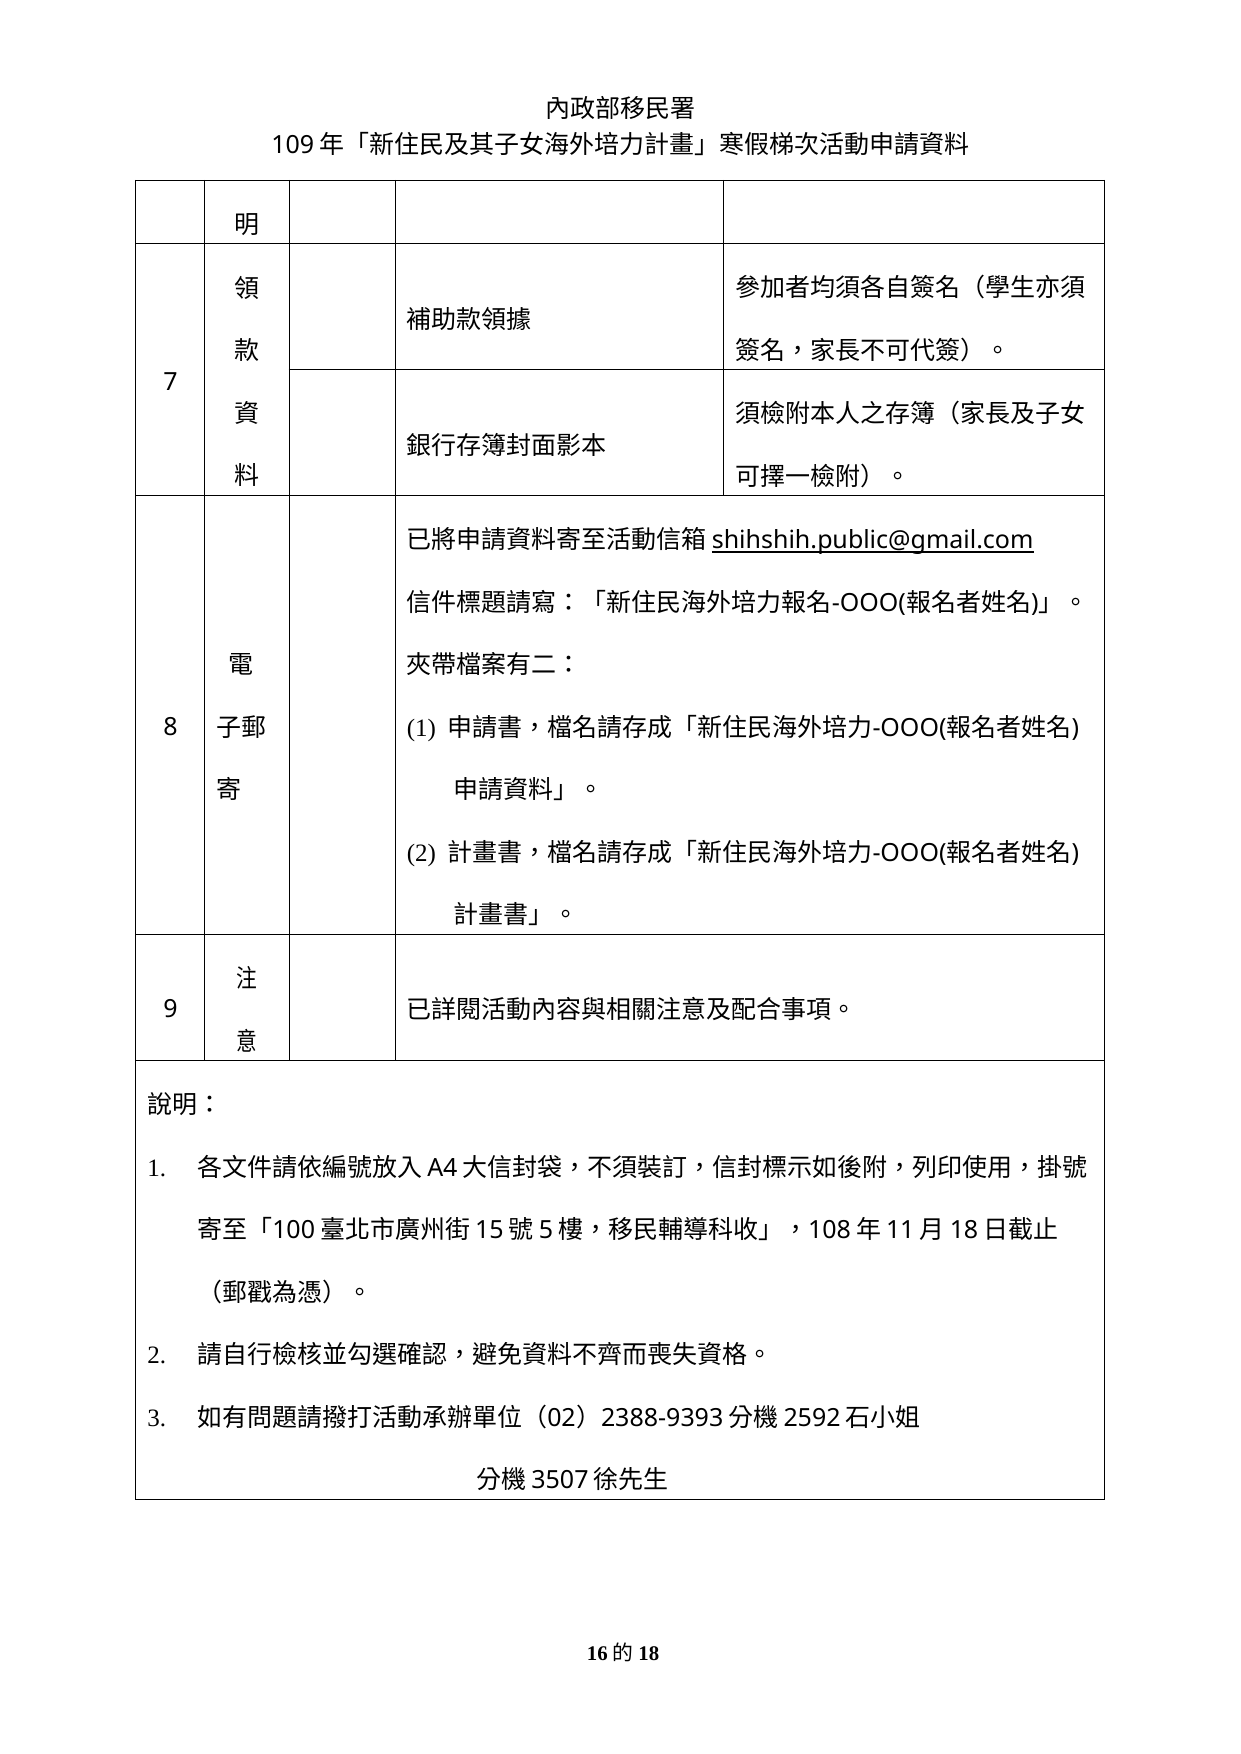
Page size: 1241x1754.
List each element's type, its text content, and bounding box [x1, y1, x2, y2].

table_cell 電子郵寄 [205, 496, 289, 934]
table_cell [290, 496, 395, 934]
table_cell [136, 181, 204, 243]
table_cell [724, 181, 1104, 243]
table_cell [290, 244, 395, 369]
table_cell 9 [136, 935, 204, 1060]
table_cell 8 [136, 496, 204, 934]
table_cell [396, 181, 723, 243]
table_cell 已將申請資料寄至活動信箱shihshih.public@gmail.com 信件標題請寫：「新住民海外培力報名-OOO(報名者姓名)」。 夾帶檔案有二： 申請書，檔名請存成「新住民海外培力-OOO(報名者姓名) 申請資料」。 計畫書，檔名請存成「新住民海外培力-OOO(報名者姓名) 計畫書」。 [396, 496, 1104, 934]
table_cell [290, 181, 395, 243]
table_cell 注意 [205, 935, 289, 1060]
table_cell 須檢附本人之存簿（家長及子女可擇一檢附）。 [724, 370, 1104, 495]
table_cell 明 [205, 181, 289, 243]
table_cell [290, 935, 395, 1060]
table_cell 7 [136, 244, 204, 495]
table_cell 已詳閱活動內容與相關注意及配合事項。 [396, 935, 1104, 1060]
table_cell 說明： 各文件請依編號放入A4大信封袋，不須裝訂，信封標示如後附，列印使用，掛號寄至「100臺北市廣州街15號5樓，移民輔導科收」，108年11月18日截止（郵戳為憑）。 請自行檢核並勾選確認，避免資料不齊而喪失資格。 如有問題請撥打活動承辦單位（02）2388-9393分機2592石小姐 分機3507徐先生 [136, 1061, 1104, 1498]
table_cell 補助款領據 [396, 244, 723, 369]
table_cell 領款資料 [205, 244, 289, 495]
table_cell 參加者均須各自簽名（學生亦須簽名，家長不可代簽）。 [724, 244, 1104, 369]
table_cell 銀行存簿封面影本 [396, 370, 723, 495]
table_cell [290, 370, 395, 495]
